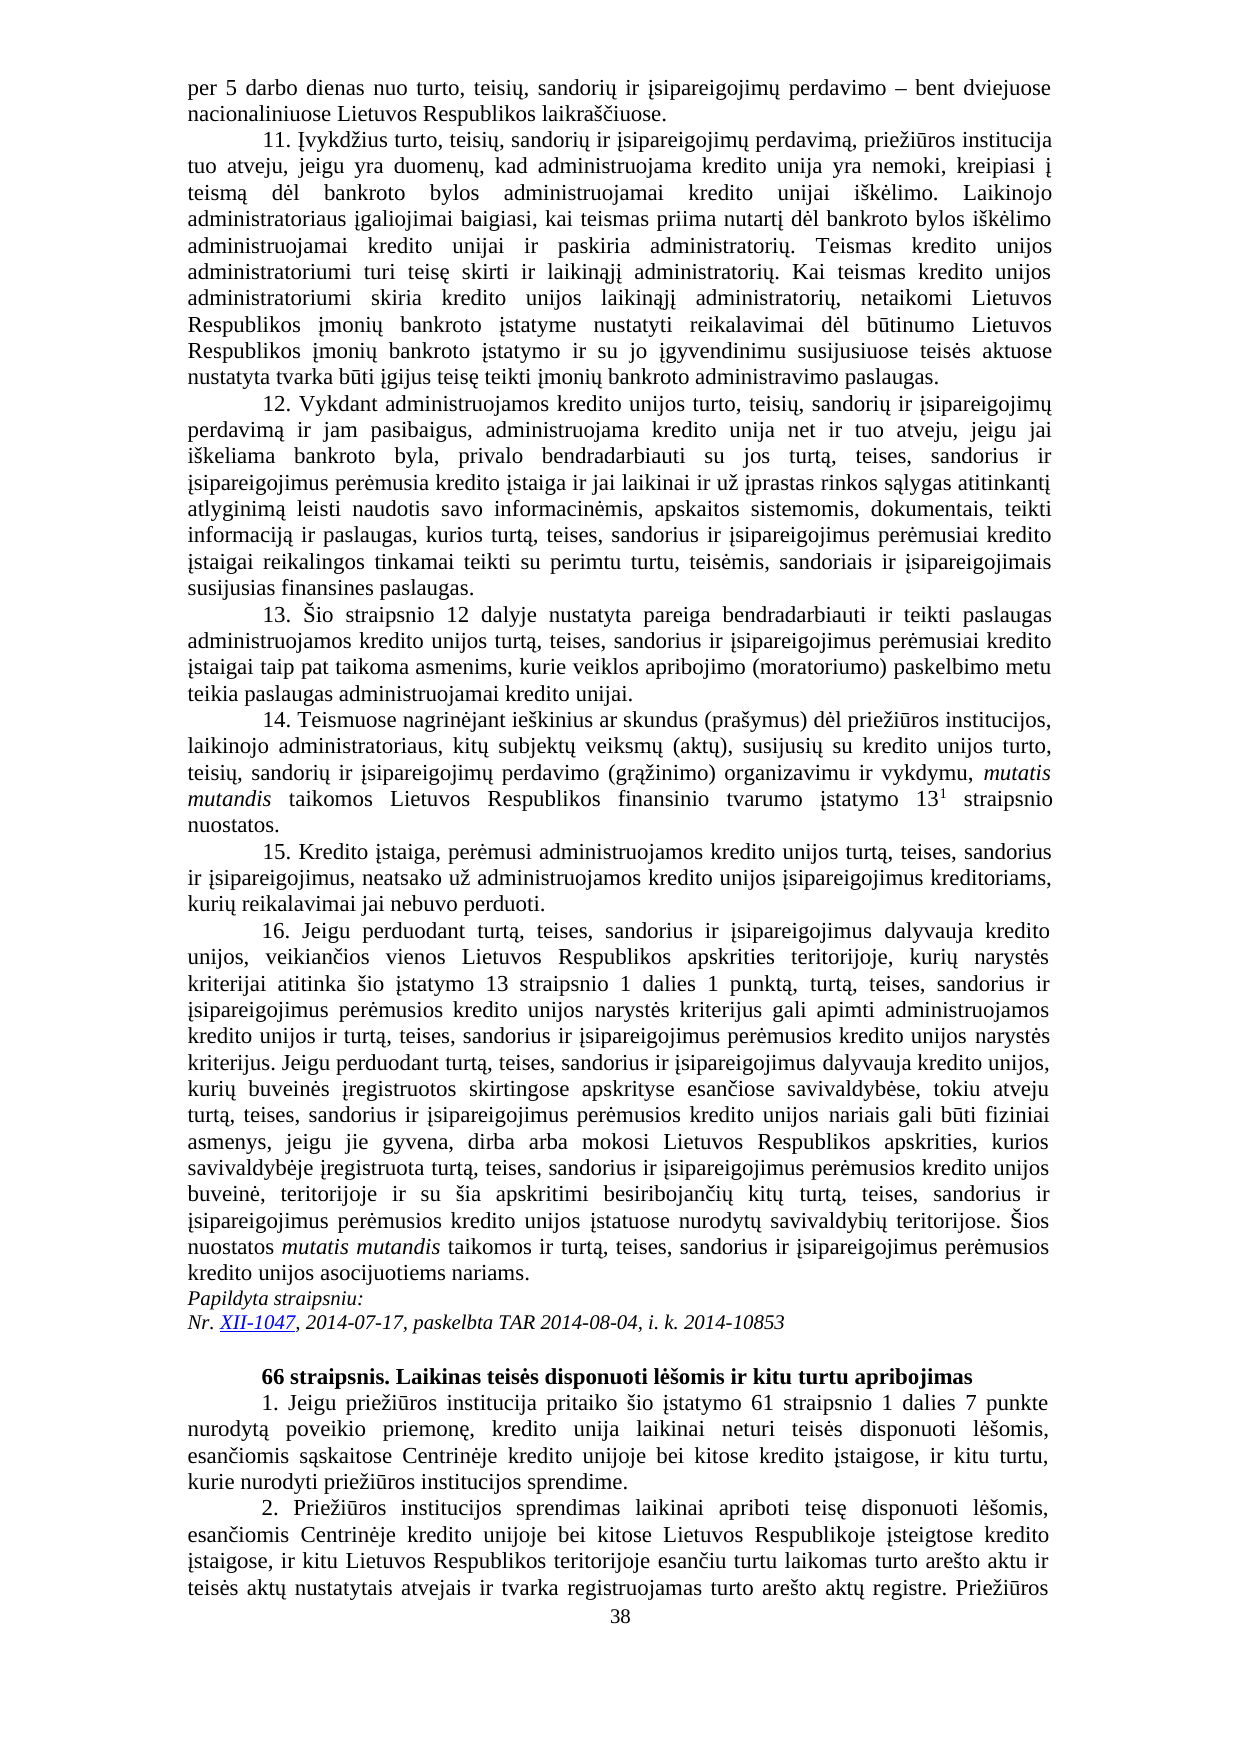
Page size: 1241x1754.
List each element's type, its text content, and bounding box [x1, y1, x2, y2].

text 14. Teismuose nagrinėjant ieškinius ar skundus (prašymus) dėl priežiūros institucijos, laikinojo administratoriaus, kitų subjektų veiksmų (aktų), susijusių su kredito unijos turto, teisių, sandorių ir įsipareigojimų perdavimo (grąžinimo) organizavimu ir vykdymu, mutatis mutandis taikomos Lietuvos Respublikos finansinio tvarumo įstatymo 131 straipsnio nuostatos. [187, 706, 1053, 838]
text 2. Priežiūros institucijos sprendimas laikinai apriboti teisę disponuoti lėšomis, esančiomis Centrinėje kredito unijoje bei kitose Lietuvos Respublikoje įsteigtose kredito įstaigose, ir kitu Lietuvos Respublikos teritorijoje esančiu turtu laikomas turto arešto aktu ir teisės aktų nustatytais atvejais ir tvarka registruojamas turto arešto aktų registre. Priežiūros [187, 1494, 1050, 1600]
text Papildyta straipsniu: [187, 1286, 1050, 1310]
text 15. Kredito įstaiga, perėmusi administruojamos kredito unijos turtą, teises, sandorius ir įsipareigojimus, neatsako už administruojamos kredito unijos įsipareigojimus kreditoriams, kurių reikalavimai jai nebuvo perduoti. [187, 838, 1053, 917]
text Nr. XII-1047, 2014-07-17, paskelbta TAR 2014-08-04, i. k. 2014-10853 [187, 1310, 1050, 1334]
text 12. Vykdant administruojamos kredito unijos turto, teisių, sandorių ir įsipareigojimų perdavimą ir jam pasibaigus, administruojama kredito unija net ir tuo atveju, jeigu jai iškeliama bankroto byla, privalo bendradarbiauti su jos turtą, teises, sandorius ir įsipareigojimus perėmusia kredito įstaiga ir jai laikinai ir už įprastas rinkos sąlygas atitinkantį atlyginimą leisti naudotis savo informacinėmis, apskaitos sistemomis, dokumentais, teikti informaciją ir paslaugas, kurios turtą, teises, sandorius ir įsipareigojimus perėmusiai kredito įstaigai reikalingos tinkamai teikti su perimtu turtu, teisėmis, sandoriais ir įsipareigojimais susijusias finansines paslaugas. [187, 390, 1053, 601]
text per 5 darbo dienas nuo turto, teisių, sandorių ir įsipareigojimų perdavimo – bent dviejuose nacionaliniuose Lietuvos Respublikos laikraščiuose. [187, 73, 1053, 126]
text 11. Įvykdžius turto, teisių, sandorių ir įsipareigojimų perdavimą, priežiūros institucija tuo atveju, jeigu yra duomenų, kad administruojama kredito unija yra nemoki, kreipiasi į teismą dėl bankroto bylos administruojamai kredito unijai iškėlimo. Laikinojo administratoriaus įgaliojimai baigiasi, kai teismas priima nutartį dėl bankroto bylos iškėlimo administruojamai kredito unijai ir paskiria administratorių. Teismas kredito unijos administratoriumi turi teisę skirti ir laikinąjį administratorių. Kai teismas kredito unijos administratoriumi skiria kredito unijos laikinąjį administratorių, netaikomi Lietuvos Respublikos įmonių bankroto įstatyme nustatyti reikalavimai dėl būtinumo Lietuvos Respublikos įmonių bankroto įstatymo ir su jo įgyvendinimu susijusiuose teisės aktuose nustatyta tvarka būti įgijus teisę teikti įmonių bankroto administravimo paslaugas. [187, 126, 1053, 390]
text 1. Jeigu priežiūros institucija pritaiko šio įstatymo 61 straipsnio 1 dalies 7 punkte nurodytą poveikio priemonę, kredito unija laikinai neturi teisės disponuoti lėšomis, esančiomis sąskaitose Centrinėje kredito unijoje bei kitose kredito įstaigose, ir kitu turtu, kurie nurodyti priežiūros institucijos sprendime. [187, 1389, 1050, 1494]
text 16. Jeigu perduodant turtą, teises, sandorius ir įsipareigojimus dalyvauja kredito unijos, veikiančios vienos Lietuvos Respublikos apskrities teritorijoje, kurių narystės kriterijai atitinka šio įstatymo 13 straipsnio 1 dalies 1 punktą, turtą, teises, sandorius ir įsipareigojimus perėmusios kredito unijos narystės kriterijus gali apimti administruojamos kredito unijos ir turtą, teises, sandorius ir įsipareigojimus perėmusios kredito unijos narystės kriterijus. Jeigu perduodant turtą, teises, sandorius ir įsipareigojimus dalyvauja kredito unijos, kurių buveinės įregistruotos skirtingose apskrityse esančiose savivaldybėse, tokiu atveju turtą, teises, sandorius ir įsipareigojimus perėmusios kredito unijos nariais gali būti fiziniai asmenys, jeigu jie gyvena, dirba arba mokosi Lietuvos Respublikos apskrities, kurios savivaldybėje įregistruota turtą, teises, sandorius ir įsipareigojimus perėmusios kredito unijos buveinė, teritorijoje ir su šia apskritimi besiribojančių kitų turtą, teises, sandorius ir įsipareigojimus perėmusios kredito unijos įstatuose nurodytų savivaldybių teritorijose. Šios nuostatos mutatis mutandis taikomos ir turtą, teises, sandorius ir įsipareigojimus perėmusios kredito unijos asocijuotiems nariams. [187, 917, 1050, 1286]
text 66 straipsnis. Laikinas teisės disponuoti lėšomis ir kitu turtu apribojimas [187, 1363, 1050, 1389]
text 13. Šio straipsnio 12 dalyje nustatyta pareiga bendradarbiauti ir teikti paslaugas administruojamos kredito unijos turtą, teises, sandorius ir įsipareigojimus perėmusiai kredito įstaigai taip pat taikoma asmenims, kurie veiklos apribojimo (moratoriumo) paskelbimo metu teikia paslaugas administruojamai kredito unijai. [187, 601, 1053, 706]
